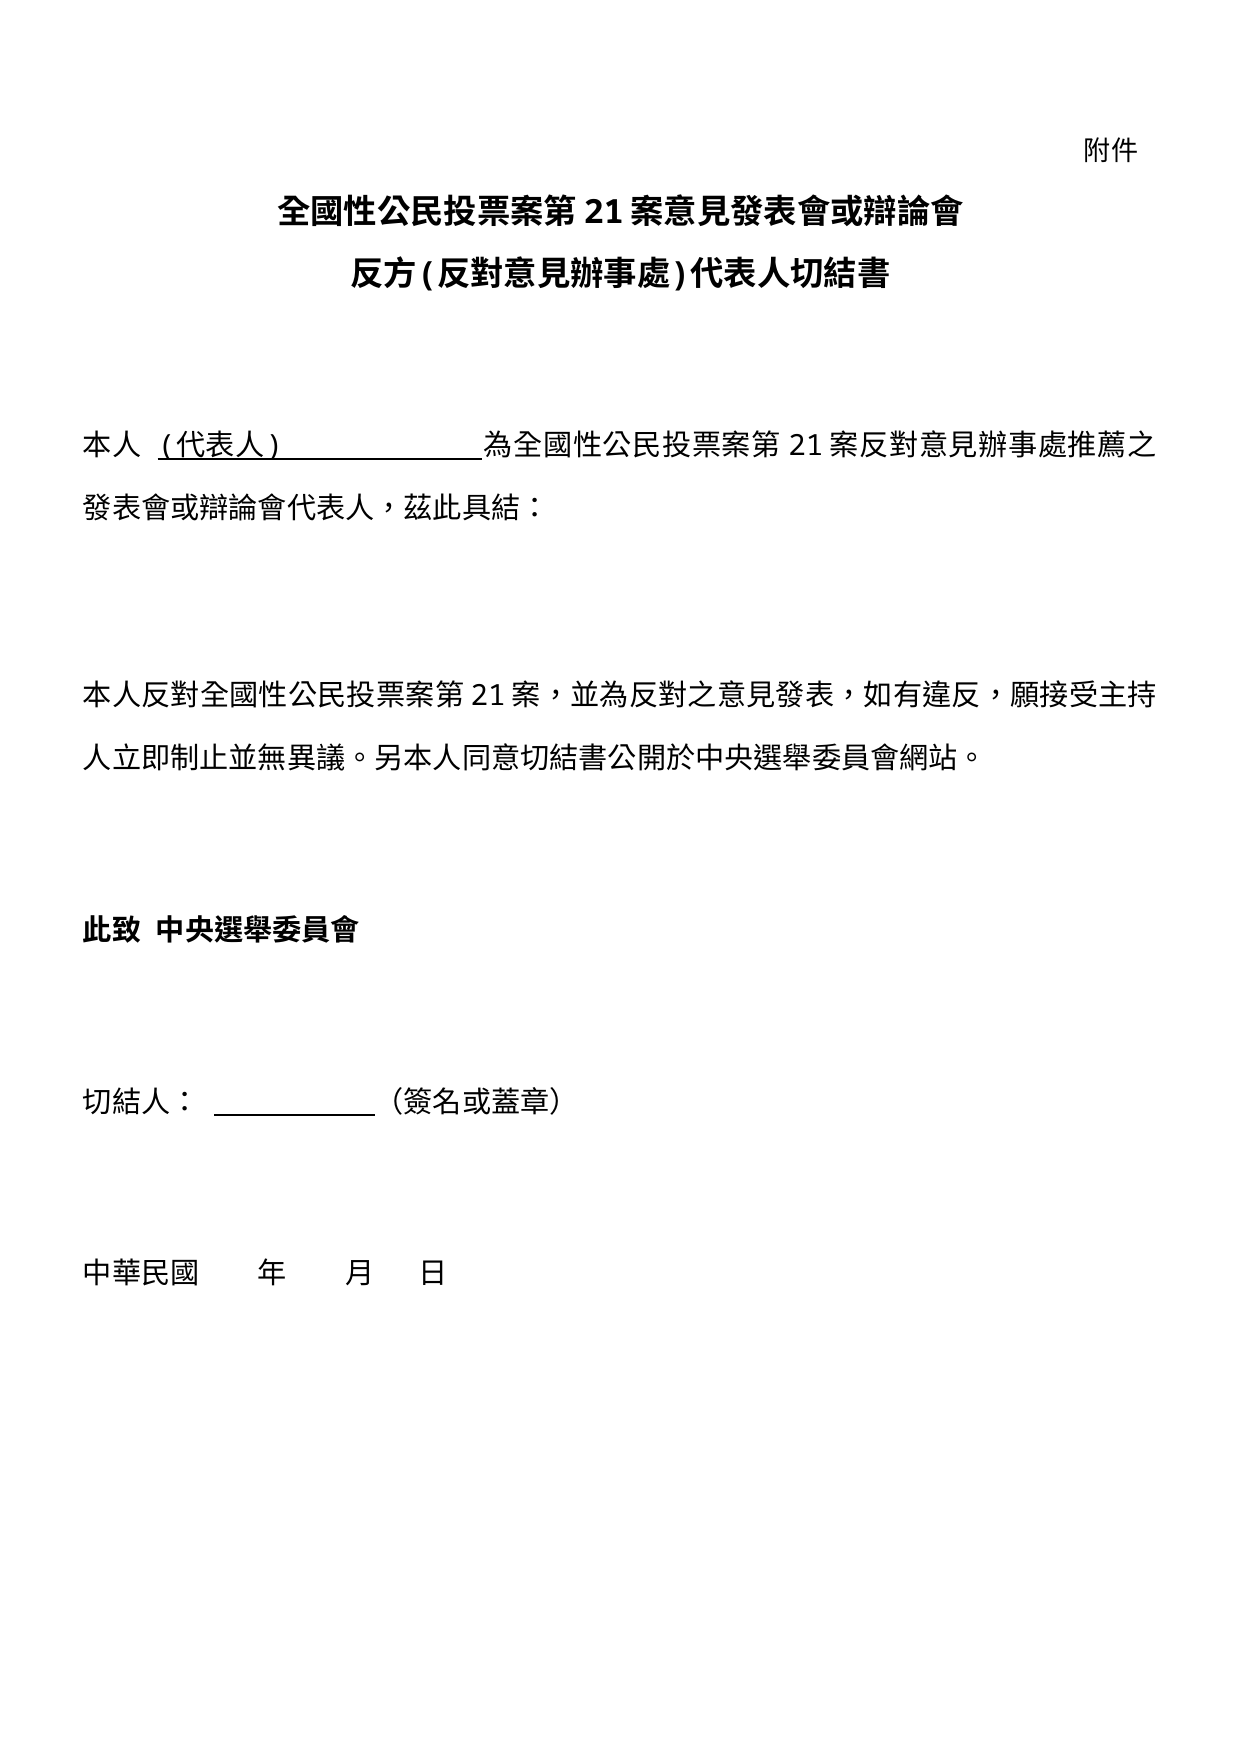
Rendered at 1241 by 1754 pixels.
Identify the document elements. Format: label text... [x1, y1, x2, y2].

text 切結人： （簽名或蓋章） [83, 1058, 1157, 1120]
text 此致 中央選舉委員會 [83, 886, 1157, 948]
text 本人 (代表人) 為全國性公民投票案第21案反對意見辦事處推薦之發表會或辯論會代表人，茲此具結： [83, 401, 1157, 526]
text 中華民國 年 月 日 [83, 1229, 1157, 1292]
text 反方(反對意見辦事處)代表人切結書 [83, 229, 1157, 292]
text 本人反對全國性公民投票案第21案，並為反對之意見發表，如有違反，願接受主持人立即制止並無異議。另本人同意切結書公開於中央選舉委員會網站。 [83, 651, 1157, 776]
text 全國性公民投票案第21案意見發表會或辯論會 [83, 167, 1157, 229]
